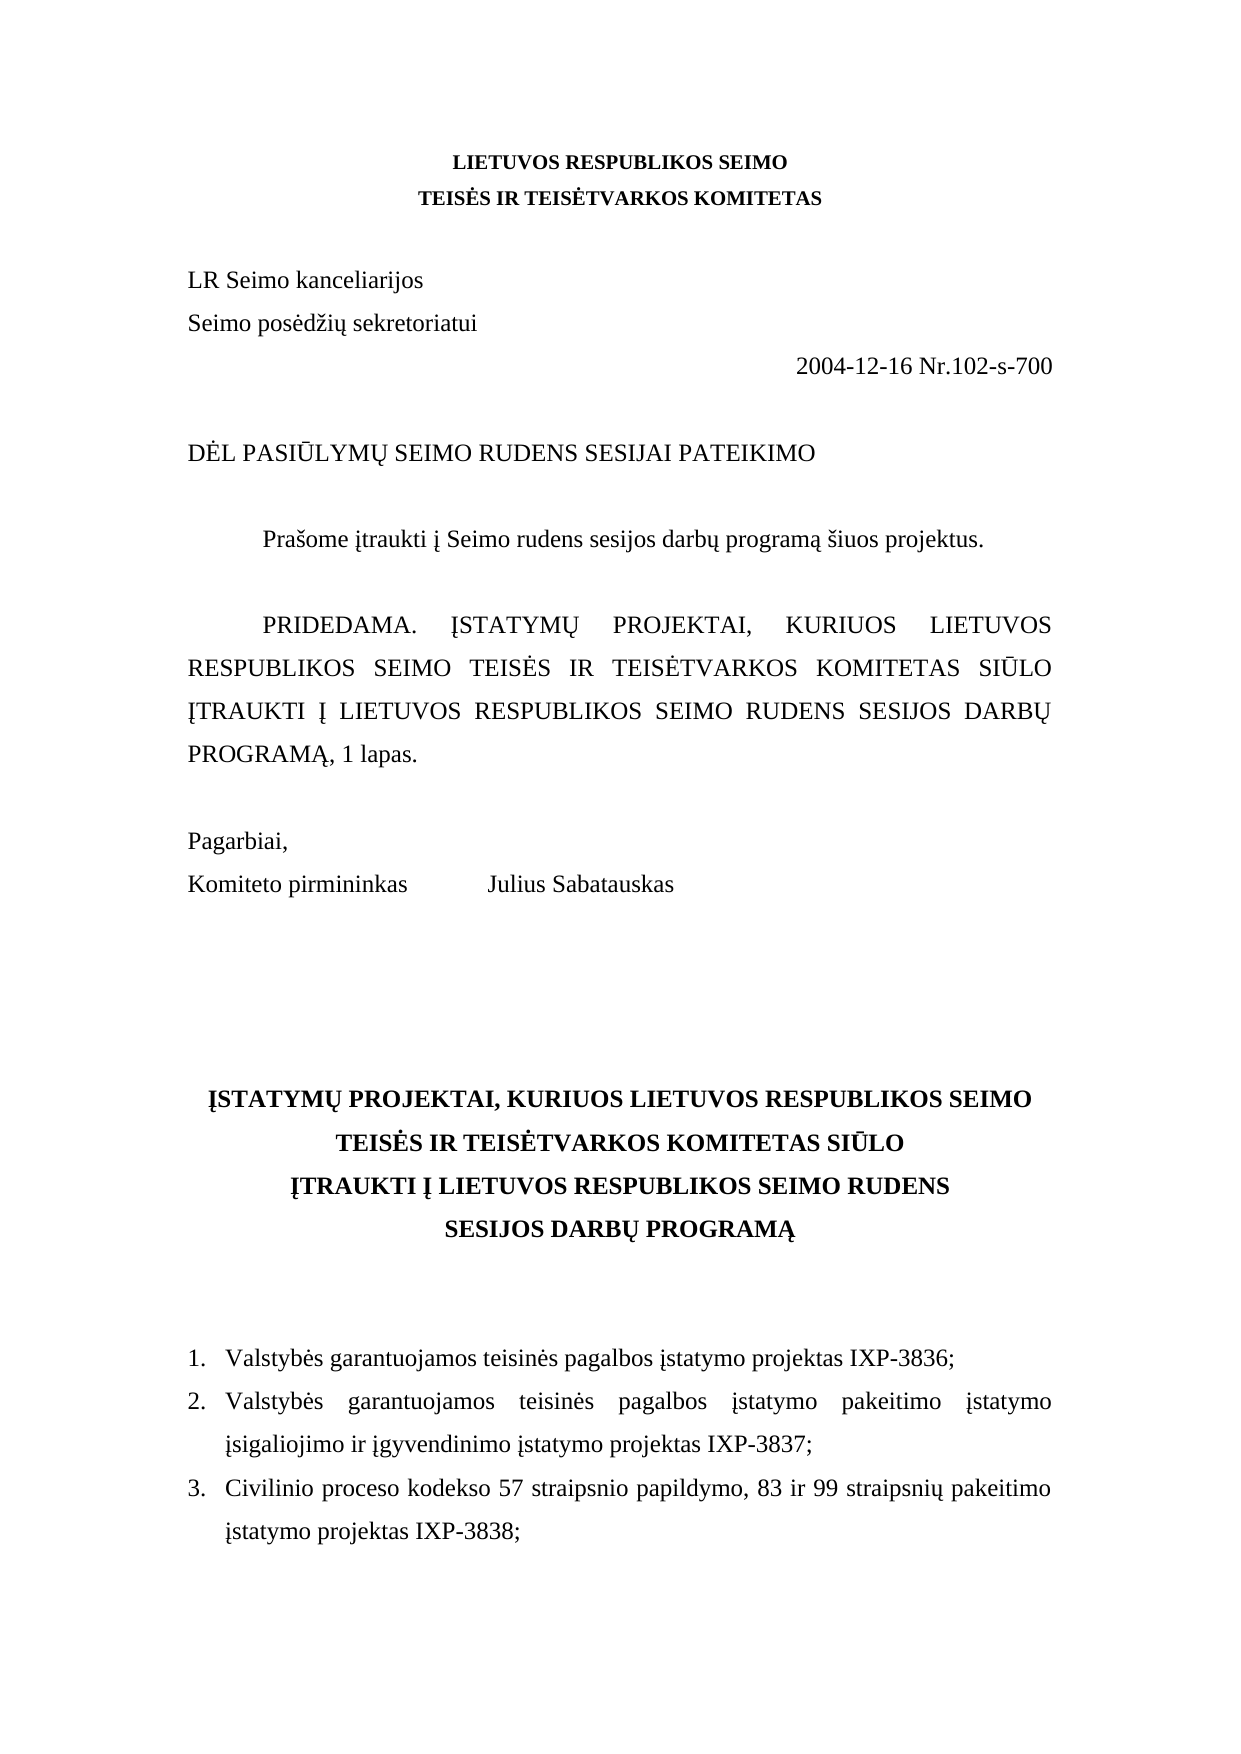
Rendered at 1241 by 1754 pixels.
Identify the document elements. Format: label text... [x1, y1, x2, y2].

text ĮSTATYMŲ PROJEKTAI, KURIUOS LIETUVOS RESPUBLIKOS SEIMO [187, 1084, 1053, 1113]
text Seimo posėdžių sekretoriatui [187, 308, 1053, 337]
text SESIJOS DARBŲ PROGRAMĄ [187, 1214, 1053, 1243]
text TEISĖS IR TEISĖTVARKOS KOMITETAS SIŪLO [187, 1128, 1053, 1156]
text Prašome įtraukti į Seimo rudens sesijos darbų programą šiuos projektus. [187, 524, 1053, 553]
text LIETUVOS RESPUBLIKOS SEIMO [187, 150, 1053, 174]
text 2004-12-16 Nr.102-s-700 [187, 351, 1053, 380]
text ĮTRAUKTI Į LIETUVOS RESPUBLIKOS SEIMO RUDENS [187, 1171, 1053, 1199]
text 3. Civilinio proceso kodekso 57 straipsnio papildymo, 83 ir 99 straipsnių pakeitimo įstatymo projektas IXP-3838; [187, 1473, 1053, 1544]
text TEISĖS IR TEISĖTVARKOS KOMITETAS [187, 186, 1053, 210]
text Komiteto pirmininkas Julius Sabatauskas [187, 869, 1053, 898]
text Pagarbiai, [187, 826, 1053, 854]
text LR Seimo kanceliarijos [187, 265, 1053, 294]
text DĖL PASIŪLYMŲ SEIMO RUDENS SESIJAI PATEIKIMO [187, 438, 1053, 466]
text 1. Valstybės garantuojamos teisinės pagalbos įstatymo projektas IXP-3836; [187, 1343, 1053, 1372]
text 2. Valstybės garantuojamos teisinės pagalbos įstatymo pakeitimo įstatymo įsigaliojimo ir įgyvendinimo įstatymo projektas IXP-3837; [187, 1386, 1053, 1458]
text PRIDEDAMA. ĮSTATYMŲ PROJEKTAI, KURIUOS LIETUVOS RESPUBLIKOS SEIMO TEISĖS IR TEISĖTVARKOS KOMITETAS SIŪLO ĮTRAUKTI Į LIETUVOS RESPUBLIKOS SEIMO RUDENS SESIJOS DARBŲ PROGRAMĄ, 1 lapas. [187, 610, 1053, 768]
